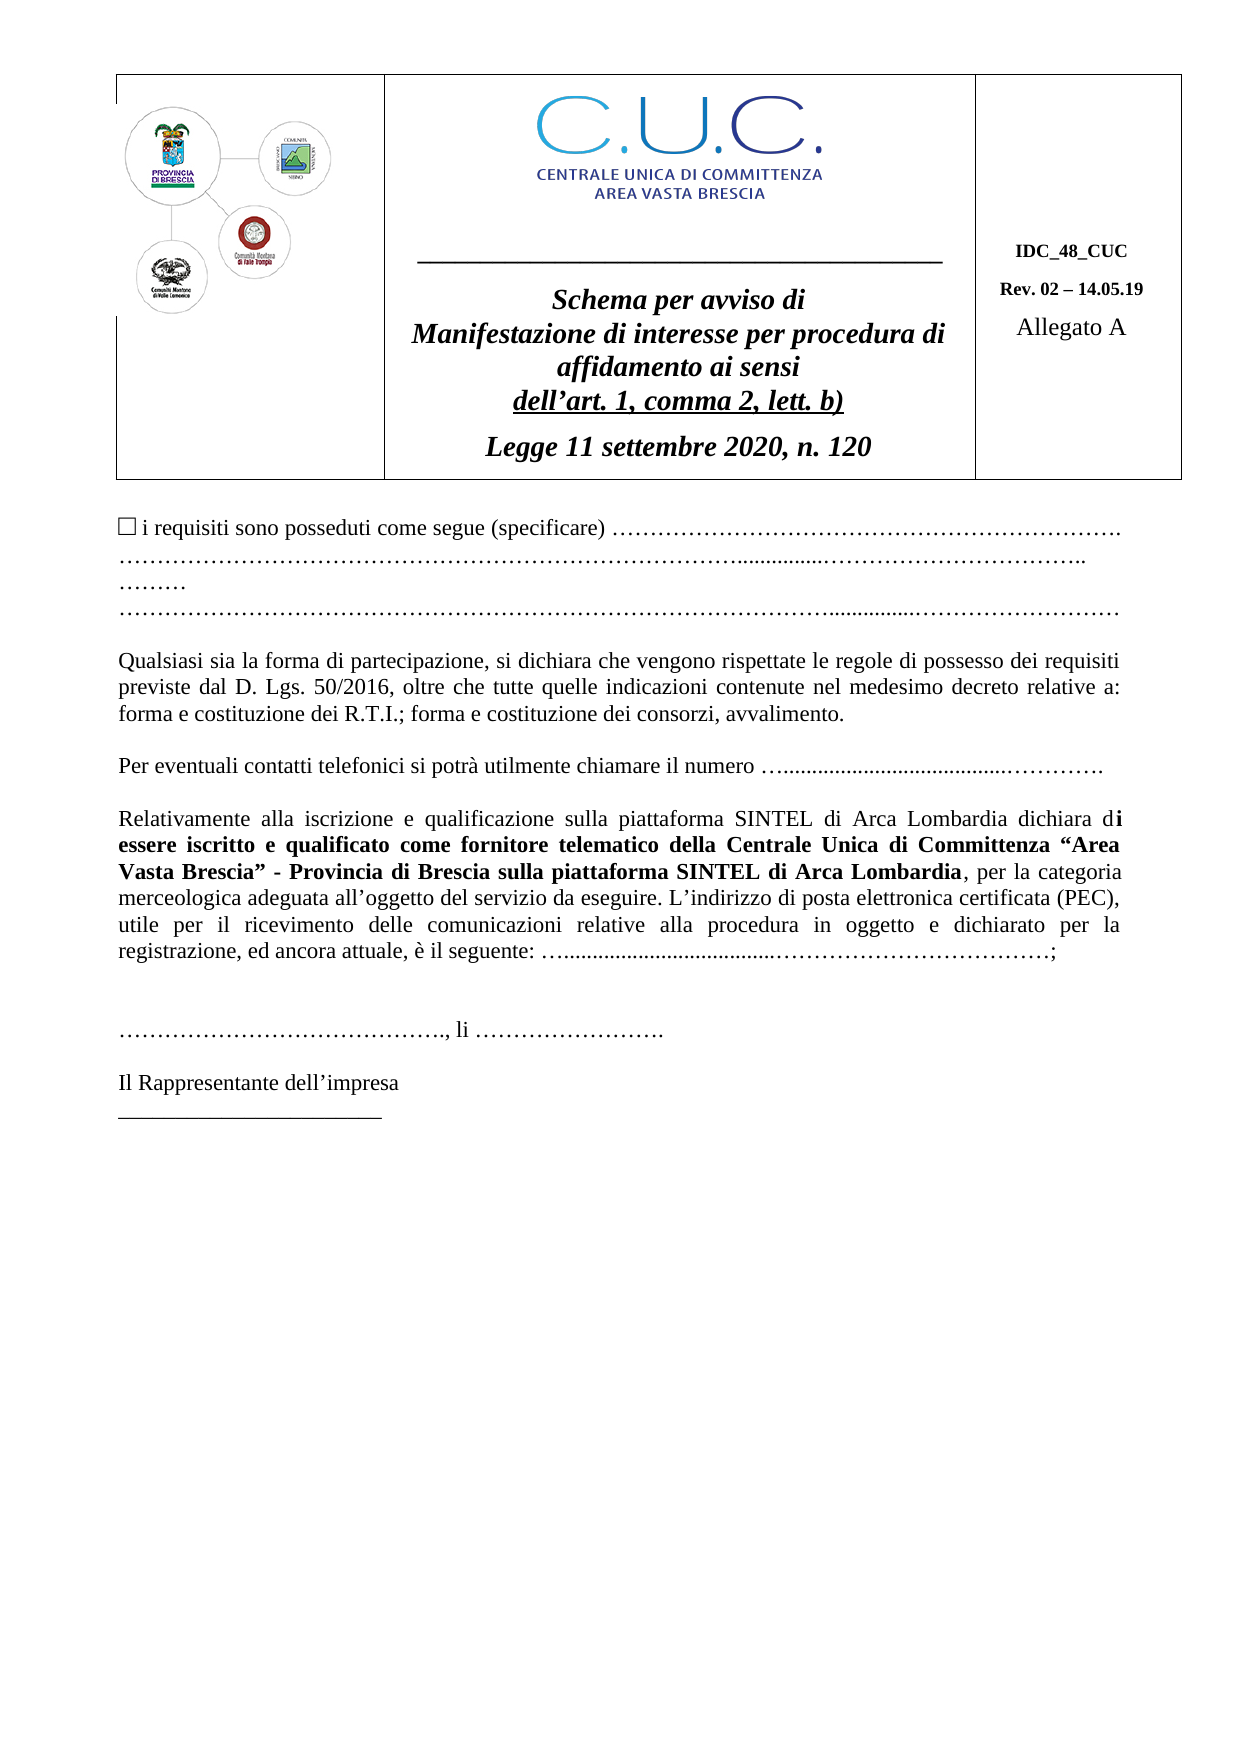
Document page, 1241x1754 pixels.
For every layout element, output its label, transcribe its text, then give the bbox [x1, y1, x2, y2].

text Relativamente alla iscrizione e qualificazione sulla piattaforma SINTEL di Arca Lombardia dichiara di essere iscritto e qualificato come fornitore telematico della Centrale Unica di Committenza “Area Vasta Brescia” - Provincia di Brescia sulla piattaforma SINTEL di Arca Lombardia, per la categoria merceologica adeguata all’oggetto del servizio da eseguire. L’indirizzo di posta elettronica certificata (PEC), utile per il ricevimento delle comunicazioni relative alla procedura in oggetto e dichiarato per la registrazione, ed ancora attuale, è il seguente: ….....................................………………………………; [118, 805, 1122, 963]
text Qualsiasi sia la forma di partecipazione, si dichiara che vengono rispettate le regole di possesso dei requisiti previste dal D. Lgs. 50/2016, oltre che tutte quelle indicazioni contenute nel medesimo decreto relative a: forma e costituzione dei R.T.I.; forma e costituzione dei consorzi, avvalimento. [118, 647, 1122, 726]
text …………………………………………………………………………………...............……………………… [118, 594, 1122, 621]
text □ i requisiti sono posseduti come segue (specificare) …………………………………………………………. ………………………………………………………………………...............……………………………..……… [118, 508, 1122, 594]
text _______________________ [118, 1095, 1122, 1121]
text Per eventuali contatti telefonici si potrà utilmente chiamare il numero ….......................................…………. [118, 752, 1122, 779]
text ……………………………………., li ……………………. [118, 1016, 1122, 1042]
text Il Rappresentante dell’impresa [118, 1069, 1122, 1095]
